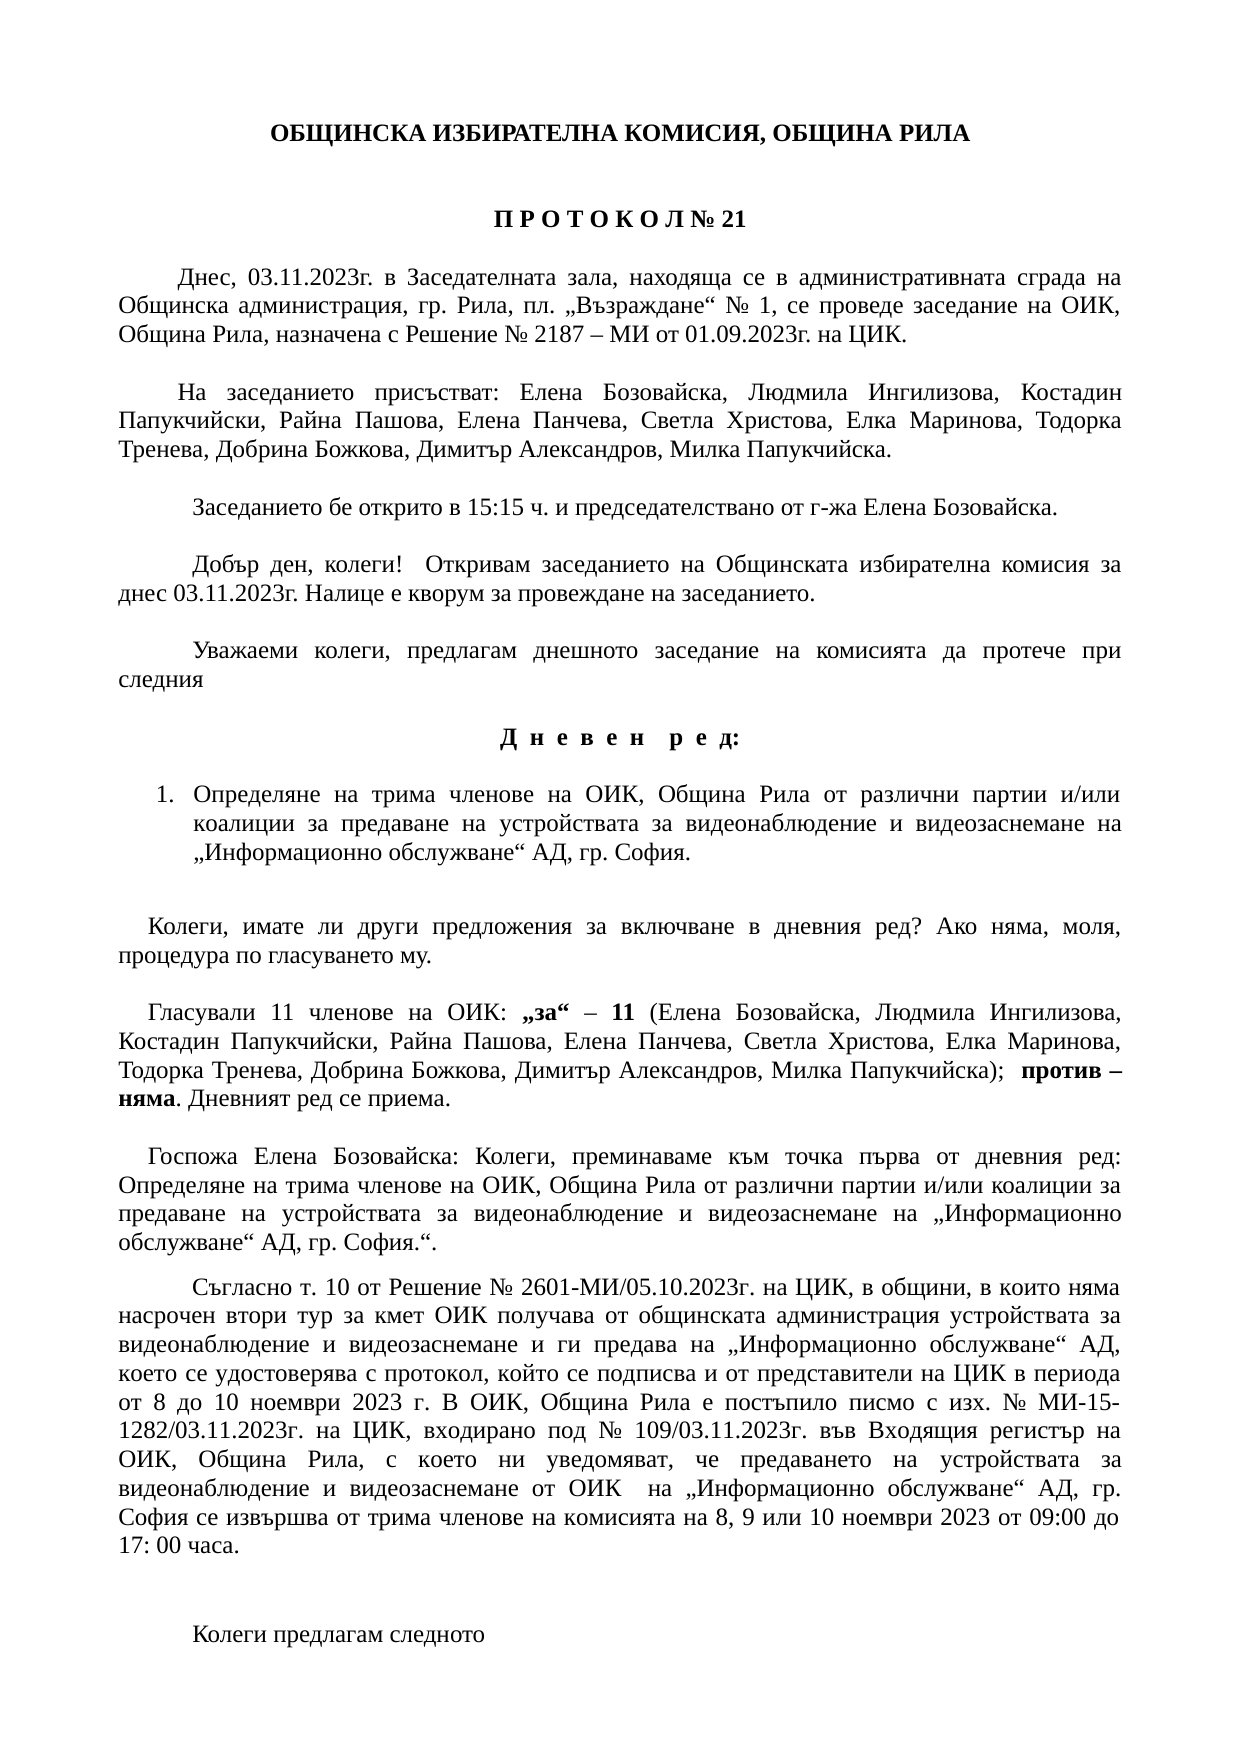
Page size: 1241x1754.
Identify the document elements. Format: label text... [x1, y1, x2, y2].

text Колеги, имате ли други предложения за включване в дневния ред? Ако няма, моля, процедура по гласуването му. [118, 911, 1122, 968]
text На заседанието присъстват: Елена Бозовайска, Людмила Ингилизова, Костадин Папукчийски, Райна Пашова, Елена Панчева, Светла Христова, Елка Маринова, Тодорка Тренева, Добрина Божкова, Димитър Александров, Милка Папукчийска. [118, 377, 1122, 463]
text Гласували 11 членове на ОИК: „за“ – 11 (Елена Бозовайска, Людмила Ингилизова, Костадин Папукчийски, Райна Пашова, Елена Панчева, Светла Христова, Елка Маринова, Тодорка Тренева, Добрина Божкова, Димитър Александров, Милка Папукчийска); против – няма. Дневният ред се приема. [118, 997, 1122, 1112]
text Съгласно т. 10 от Решение № 2601-МИ/05.10.2023г. на ЦИК, в общини, в които няма насрочен втори тур за кмет ОИК получава от общинската администрация устройствата за видеонаблюдение и видеозаснемане и ги предава на „Информационно обслужване“ АД, което се удостоверява с протокол, който се подписва и от представители на ЦИК в периода от 8 до 10 ноември 2023 г. В ОИК, Община Рила е постъпило писмо с изх. № МИ-15-1282/03.11.2023г. на ЦИК, входирано под № 109/03.11.2023г. във Входящия регистър на ОИК, Община Рила, с което ни уведомяват, че предаването на устройствата за видеонаблюдение и видеозаснемане от ОИК на „Информационно обслужване“ АД, гр. София се извършва от трима членове на комисията на 8, 9 или 10 ноември 2023 от 09:00 до 17: 00 часа. [118, 1272, 1122, 1559]
text П Р О Т О К О Л № 21 [118, 204, 1122, 233]
text Заседанието бе открито в 15:15 ч. и председателствано от г-жа Елена Бозовайска. [118, 492, 1122, 521]
text Госпожа Елена Бозовайска: Колеги, преминаваме към точка първа от дневния ред: Определяне на трима членове на ОИК, Община Рила от различни партии и/или коалиции за предаване на устройствата за видеонаблюдение и видеозаснемане на „Информационно обслужване“ АД, гр. София.“. [118, 1141, 1122, 1256]
list Определяне на трима членове на ОИК, Община Рила от различни партии и/или коалиции за предаване на устройствата за видеонаблюдение и видеозаснемане на „Информационно обслужване“ АД, гр. София. [156, 779, 1122, 866]
text Добър ден, колеги! Откривам заседанието на Общинската избирателна комисия за днес 03.11.2023г. Налице е кворум за провеждане на заседанието. [118, 549, 1122, 607]
text ОБЩИНСКА ИЗБИРАТЕЛНА КОМИСИЯ, ОБЩИНА РИЛА [118, 118, 1122, 147]
text Днес, 03.11.2023г. в Заседателната зала, находяща се в административната сграда на Общинска администрация, гр. Рила, пл. „Възраждане“ № 1, се проведе заседание на ОИК, Община Рила, назначена с Решение № 2187 – МИ от 01.09.2023г. на ЦИК. [118, 262, 1122, 348]
text Д н е в е н р е д: [118, 722, 1122, 751]
text Колеги предлагам следното [118, 1619, 1122, 1648]
text Уважаеми колеги, предлагам днешното заседание на комисията да протече при следния [118, 636, 1122, 693]
